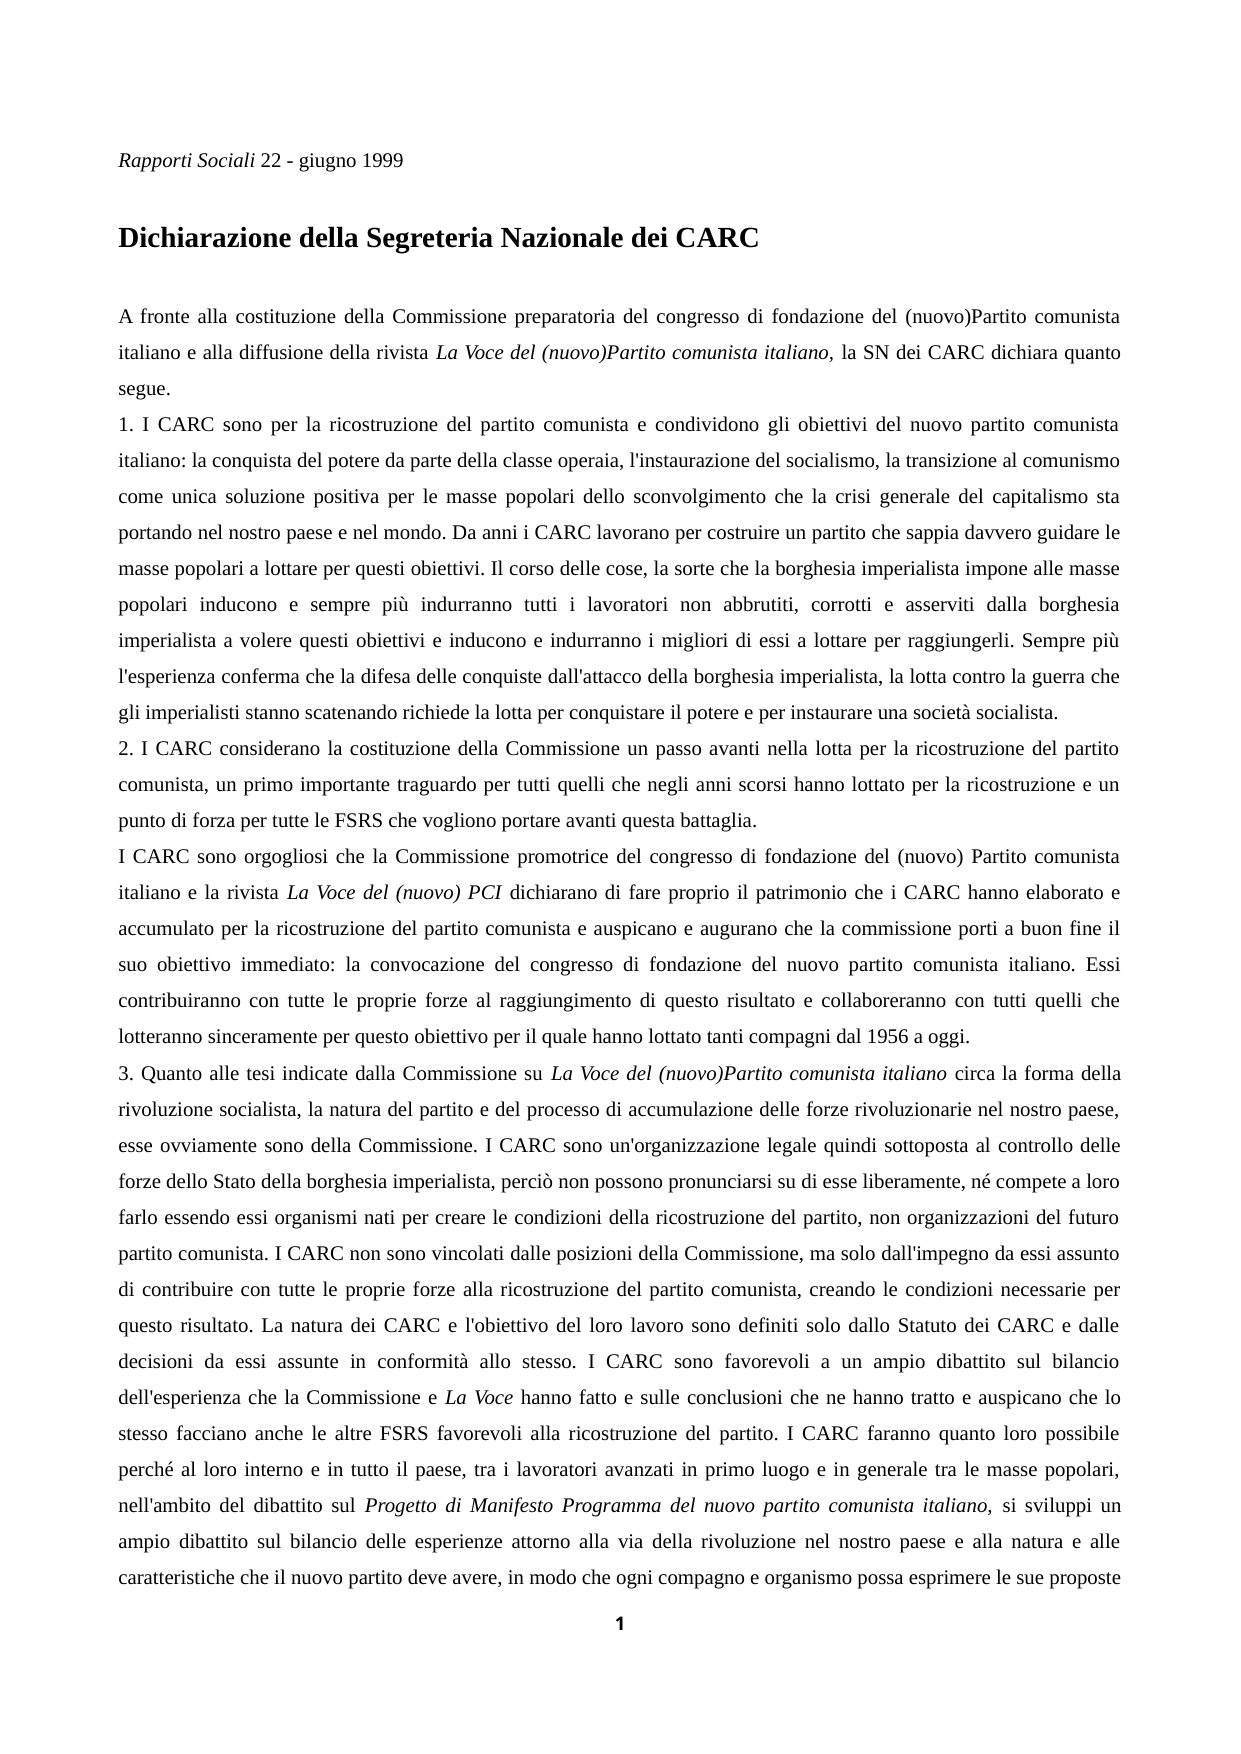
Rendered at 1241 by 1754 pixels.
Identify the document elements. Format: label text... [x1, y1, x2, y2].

text 3. Quanto alle tesi indicate dalla Commissione su La Voce del (nuovo)Partito comunista italiano circa la forma della rivoluzione socialista, la natura del partito e del processo di accumulazione delle forze rivoluzionarie nel nostro paese, esse ovviamente sono della Commissione. I CARC sono un'organizzazione legale quindi sottoposta al controllo delle forze dello Stato della borghesia imperialista, perciò non possono pronunciarsi su di esse liberamente, né compete a loro farlo essendo essi organismi nati per creare le condizioni della ricostruzione del partito, non organizzazioni del futuro partito comunista. I CARC non sono vincolati dalle posizioni della Commissione, ma solo dall'impegno da essi assunto di contribuire con tutte le proprie forze alla ricostruzione del partito comunista, creando le condizioni necessarie per questo risultato. La natura dei CARC e l'obiettivo del loro lavoro sono definiti solo dallo Statuto dei CARC e dalle decisioni da essi assunte in conformità allo stesso. I CARC sono favorevoli a un ampio dibattito sul bilancio dell'esperienza che la Commissione e La Voce hanno fatto e sulle conclusioni che ne hanno tratto e auspicano che lo stesso facciano anche le altre FSRS favorevoli alla ricostruzione del partito. I CARC faranno quanto loro possibile perché al loro interno e in tutto il paese, tra i lavoratori avanzati in primo luogo e in generale tra le masse popolari, nell'ambito del dibattito sul Progetto di Manifesto Programma del nuovo partito comunista italiano, si sviluppi un ampio dibattito sul bilancio delle esperienze attorno alla via della rivoluzione nel nostro paese e alla natura e alle caratteristiche che il nuovo partito deve avere, in modo che ogni compagno e organismo possa esprimere le sue proposte [118, 1060, 1122, 1589]
text Rapporti Sociali 22 - giugno 1999 [118, 148, 1122, 172]
text I CARC sono orgogliosi che la Commissione promotrice del congresso di fondazione del (nuovo) Partito comunista italiano e la rivista La Voce del (nuovo) PCI dichiarano di fare proprio il patrimonio che i CARC hanno elaborato e accumulato per la ricostruzione del partito comunista e auspicano e augurano che la commissione porti a buon fine il suo obiettivo immediato: la convocazione del congresso di fondazione del nuovo partito comunista italiano. Essi contribuiranno con tutte le proprie forze al raggiungimento di questo risultato e collaboreranno con tutti quelli che lotteranno sinceramente per questo obiettivo per il quale hanno lottato tanti compagni dal 1956 a oggi. [118, 844, 1122, 1048]
text 2. I CARC considerano la costituzione della Commissione un passo avanti nella lotta per la ricostruzione del partito comunista, un primo importante traguardo per tutti quelli che negli anni scorsi hanno lottato per la ricostruzione e un punto di forza per tutte le FSRS che vogliono portare avanti questa battaglia. [118, 736, 1122, 832]
text A fronte alla costituzione della Commissione preparatoria del congresso di fondazione del (nuovo)Partito comunista italiano e alla diffusione della rivista La Voce del (nuovo)Partito comunista italiano, la SN dei CARC dichiara quanto segue. [118, 303, 1122, 400]
text Dichiarazione della Segreteria Nazionale dei CARC [118, 220, 1122, 253]
text 1. I CARC sono per la ricostruzione del partito comunista e condividono gli obiettivi del nuovo partito comunista italiano: la conquista del potere da parte della classe operaia, l'instaurazione del socialismo, la transizione al comunismo come unica soluzione positiva per le masse popolari dello sconvolgimento che la crisi generale del capitalismo sta portando nel nostro paese e nel mondo. Da anni i CARC lavorano per costruire un partito che sappia davvero guidare le masse popolari a lottare per questi obiettivi. Il corso delle cose, la sorte che la borghesia imperialista impone alle masse popolari inducono e sempre più indurranno tutti i lavoratori non abbrutiti, corrotti e asserviti dalla borghesia imperialista a volere questi obiettivi e inducono e indurranno i migliori di essi a lottare per raggiungerli. Sempre più l'esperienza conferma che la difesa delle conquiste dall'attacco della borghesia imperialista, la lotta contro la guerra che gli imperialisti stanno scatenando richiede la lotta per conquistare il potere e per instaurare una società socialista. [118, 412, 1122, 724]
